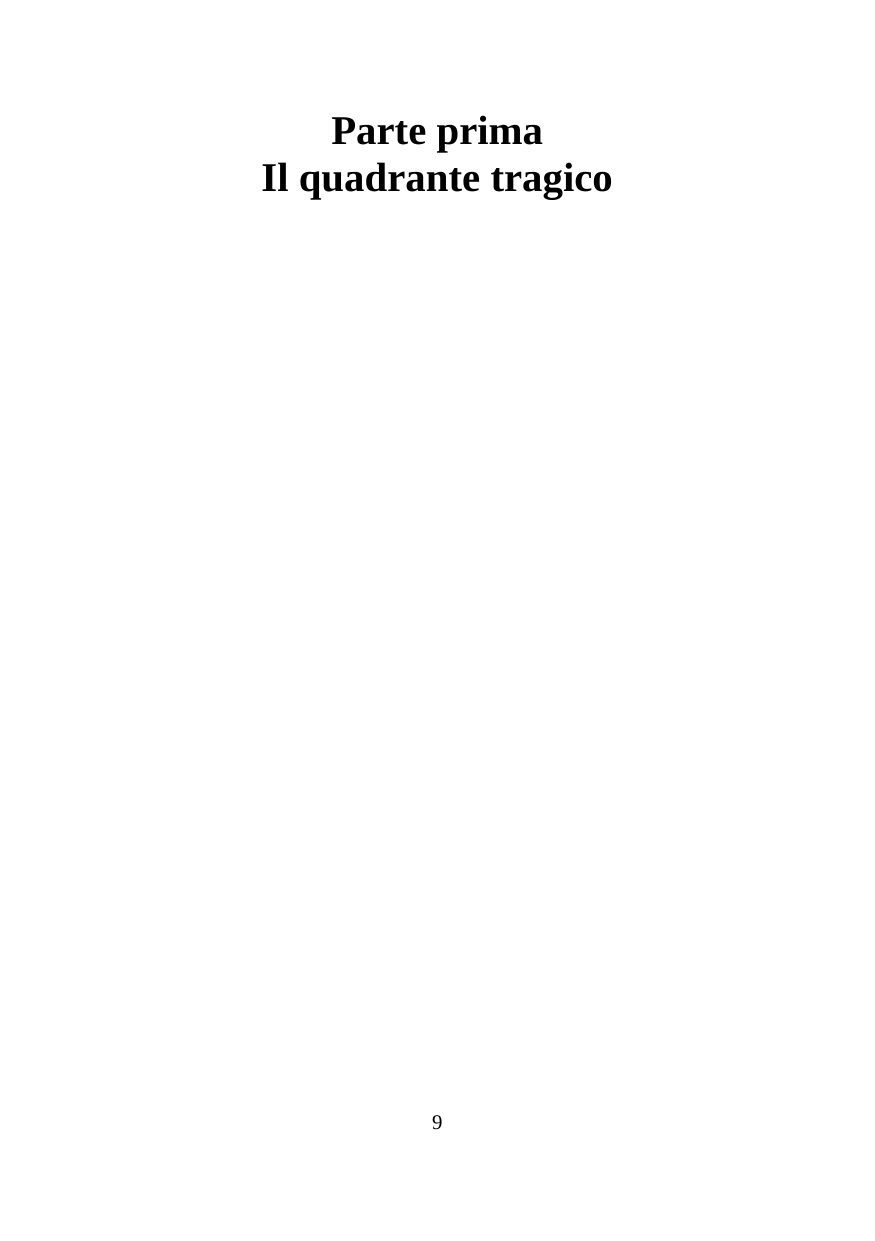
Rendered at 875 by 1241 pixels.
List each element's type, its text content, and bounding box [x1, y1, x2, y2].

subtitle Parte prima Il quadrante tragico [106, 106, 768, 200]
